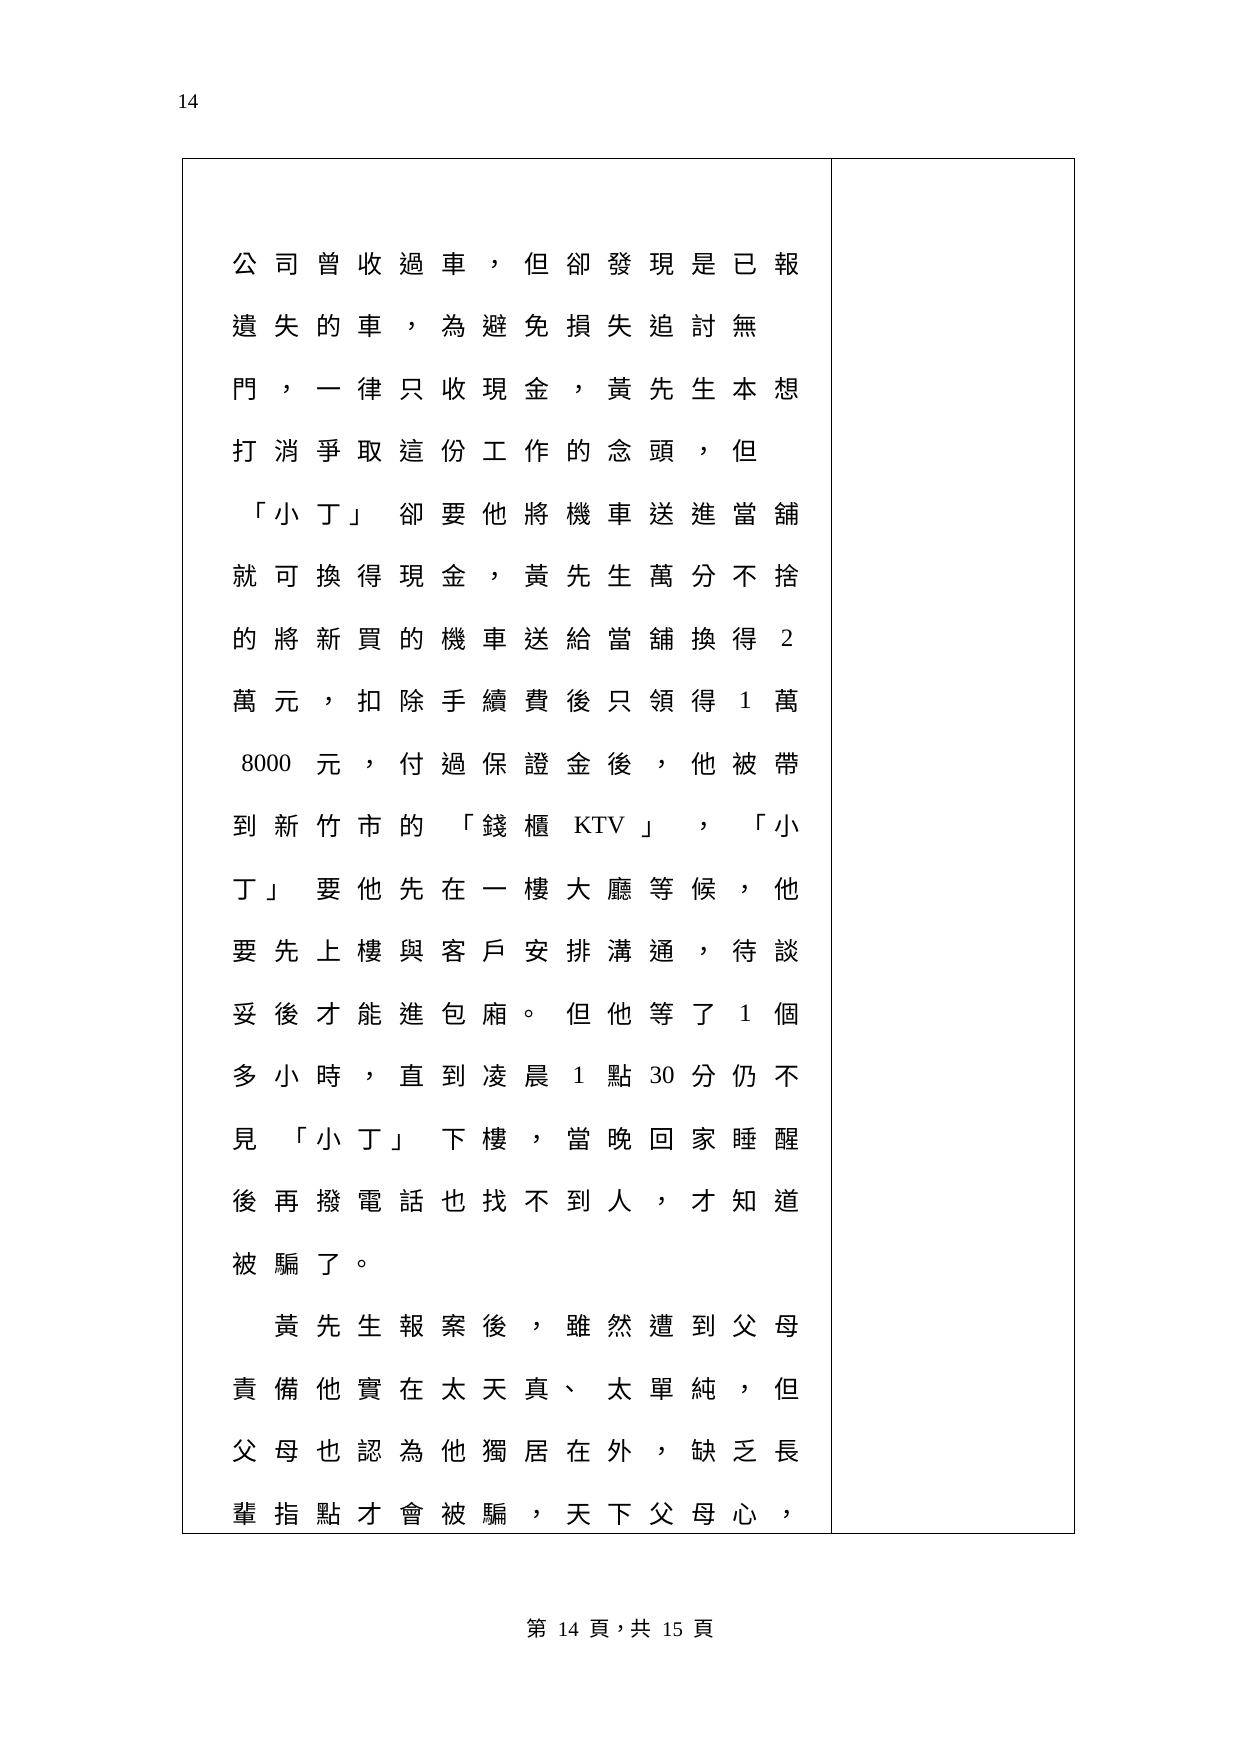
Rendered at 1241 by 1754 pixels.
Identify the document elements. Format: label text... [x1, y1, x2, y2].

table_cell 公司曾收過車，但卻發現是已報遺失的車，為避免損失追討無門，一律只收現金，黃先生本想打消爭取這份工作的念頭，但「小丁」卻要他將機車送進當舖就可換得現金，黃先生萬分不捨的將新買的機車送給當舖換得2萬元，扣除手續費後只領得1萬8000元，付過保證金後，他被帶到新竹市的「錢櫃KTV」，「小丁」要他先在一樓大廳等候，他要先上樓與客戶安排溝通，待談妥後才能進包廂。但他等了1個多小時，直到凌晨1點30分仍不見「小丁」下樓，當晚回家睡醒後再撥電話也找不到人，才知道被騙了。 黃先生報案後，雖然遭到父母責備他實在太天真、太單純，但父母也認為他獨居在外，缺乏長輩指點才會被騙，天下父母心， [183, 159, 831, 1533]
table_cell [832, 159, 1074, 1533]
